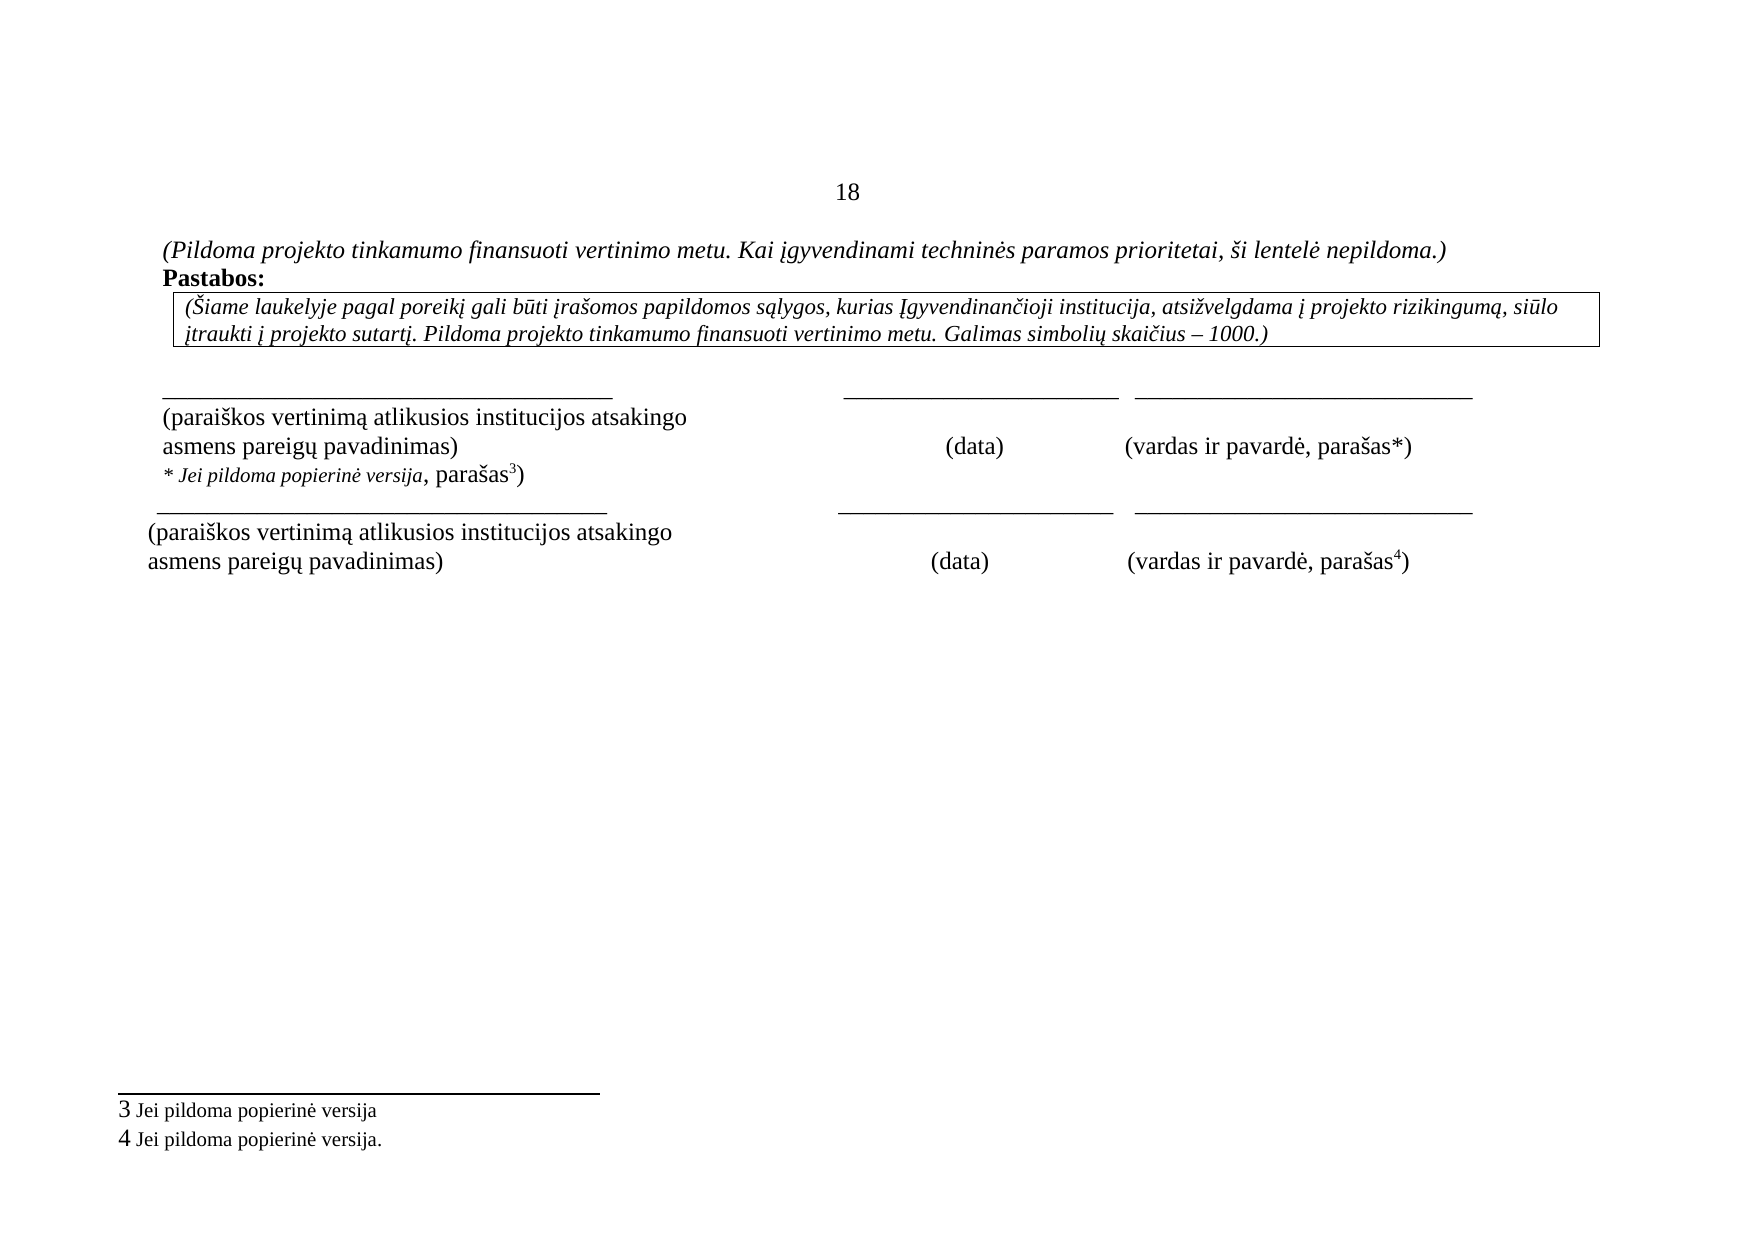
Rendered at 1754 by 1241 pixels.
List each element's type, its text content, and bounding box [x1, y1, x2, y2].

text * Jei pildoma popierinė versija, parašas) [162, 459, 1577, 488]
text (Pildoma projekto tinkamumo finansuoti vertinimo metu. Kai įgyvendinami techninės paramos prioritetai, ši lentelė nepildoma.) [162, 235, 1577, 263]
text Jei pildoma popierinė versija. [118, 1123, 1577, 1152]
table_header (Šiame laukelyje pagal poreikį gali būti įrašomos papildomos sąlygos, kurias Įgyvendinančioji institucija, atsižvelgdama į projekto rizikingumą, siūlo įtraukti į projekto sutartį. Pildoma projekto tinkamumo finansuoti vertinimo metu. Galimas simbolių skaičius – 1000.) [174, 293, 1599, 346]
text ____________________________________ ______________________ ___________________________ [118, 488, 1577, 517]
text asmens pareigų pavadinimas) (data) (vardas ir pavardė, parašas) [118, 546, 1577, 574]
text Pastabos: [162, 263, 1577, 292]
text asmens pareigų pavadinimas) (data) (vardas ir pavardė, parašas*) [162, 431, 1577, 459]
text (paraiškos vertinimą atlikusios institucijos atsakingo [162, 402, 1577, 431]
text Jei pildoma popierinė versija [118, 1094, 1577, 1123]
text ____________________________________ ______________________ ___________________________ [162, 373, 1577, 402]
text (paraiškos vertinimą atlikusios institucijos atsakingo [118, 517, 1577, 546]
